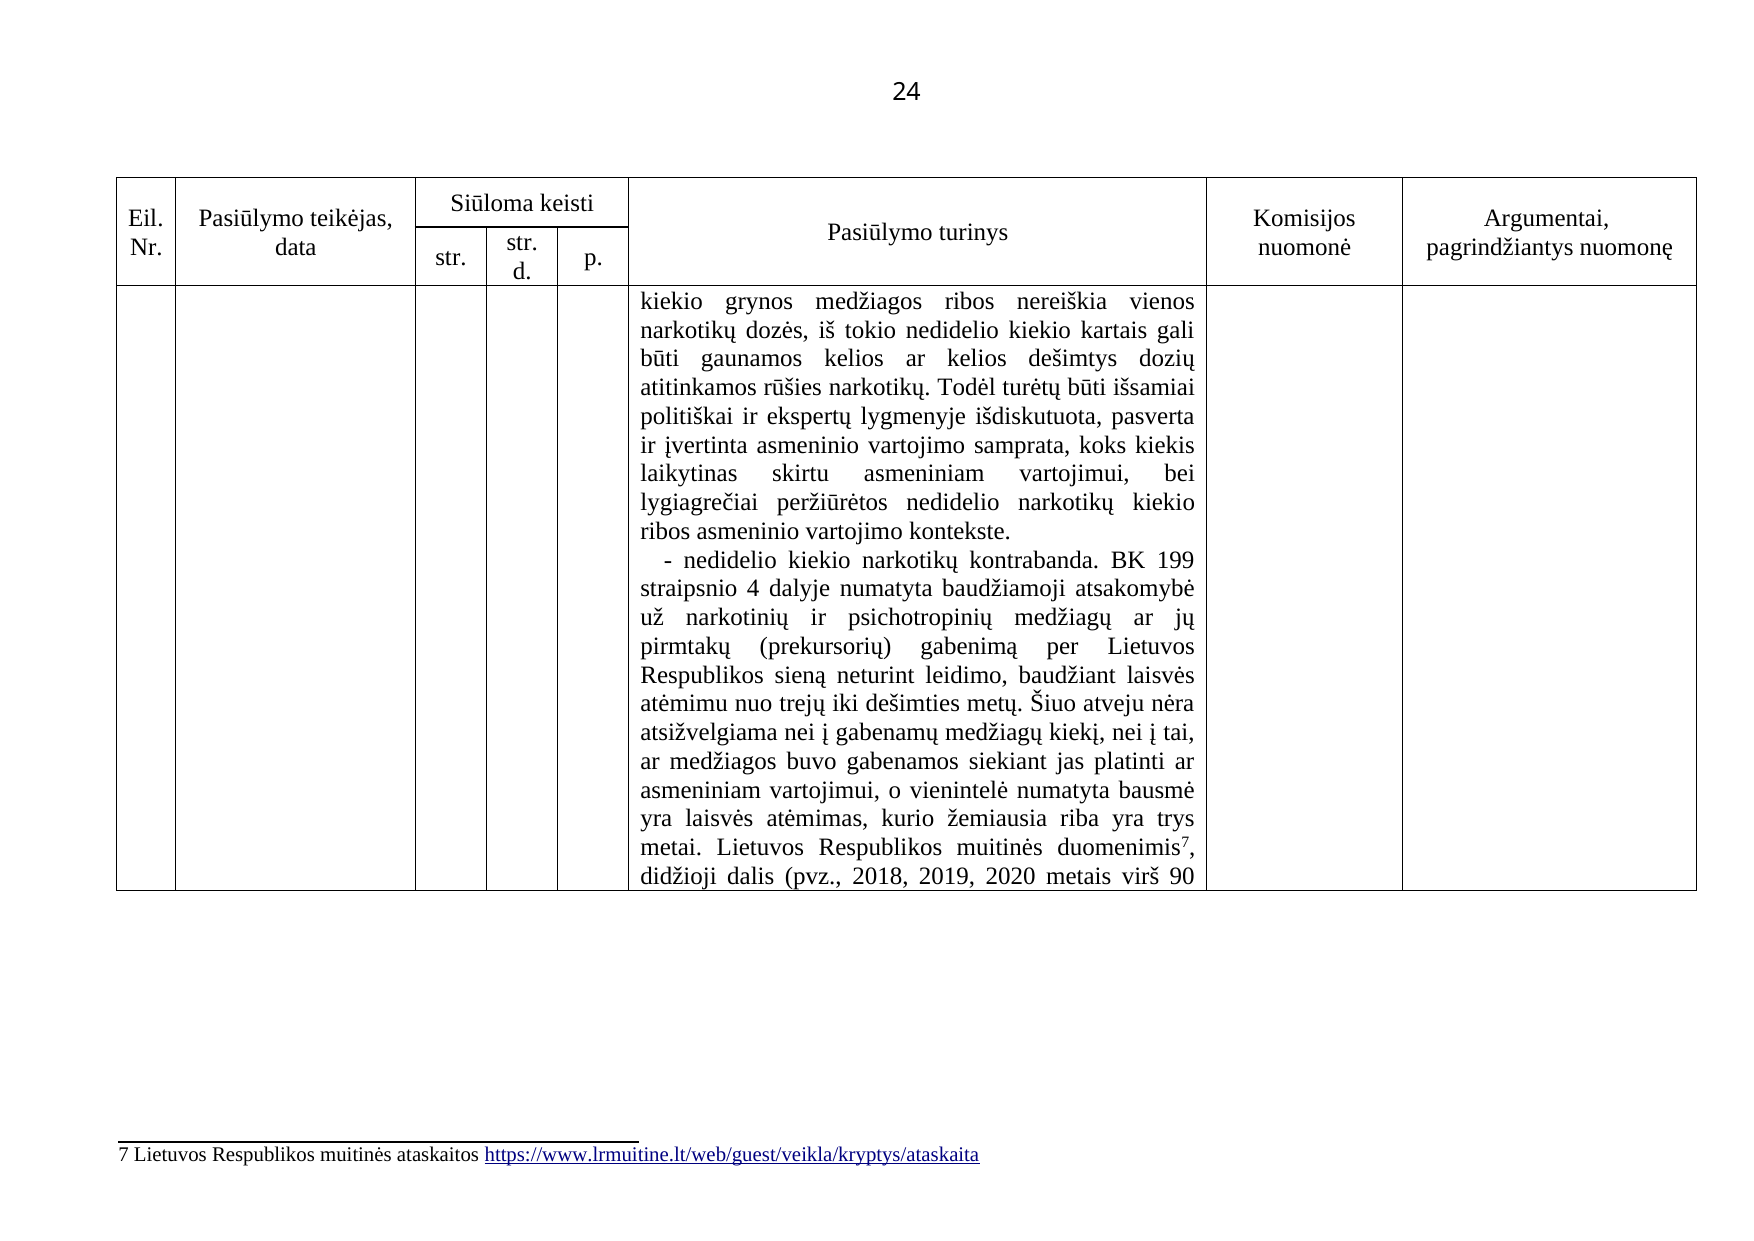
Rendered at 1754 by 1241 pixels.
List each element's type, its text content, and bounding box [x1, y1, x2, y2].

table_cell [416, 286, 486, 890]
table_header Pasiūlymo turinys [629, 178, 1206, 285]
table_cell p. [558, 228, 628, 285]
table_cell str. d. [487, 228, 557, 285]
table_cell [1403, 286, 1696, 890]
table_cell str. [416, 228, 486, 285]
table_cell [1207, 286, 1402, 890]
table_cell [176, 286, 415, 890]
table_header Komisijos nuomonė [1207, 178, 1402, 285]
table_cell [487, 286, 557, 890]
table_header Eil. Nr. [117, 178, 175, 285]
table_cell [117, 286, 175, 890]
table_header Argumentai, pagrindžiantys nuomonę [1403, 178, 1696, 285]
table_cell kiekio grynos medžiagos ribos nereiškia vienos narkotikų dozės, iš tokio nedidelio kiekio kartais gali būti gaunamos kelios ar kelios dešimtys dozių atitinkamos rūšies narkotikų. Todėl turėtų būti išsamiai politiškai ir ekspertų lygmenyje išdiskutuota, pasverta ir įvertinta asmeninio vartojimo samprata, koks kiekis laikytinas skirtu asmeniniam vartojimui, bei lygiagrečiai peržiūrėtos nedidelio narkotikų kiekio ribos asmeninio vartojimo kontekste. - nedidelio kiekio narkotikų kontrabanda. BK 199 straipsnio 4 dalyje numatyta baudžiamoji atsakomybė už narkotinių ir psichotropinių medžiagų ar jų pirmtakų (prekursorių) gabenimą per Lietuvos Respublikos sieną neturint leidimo, baudžiant laisvės atėmimu nuo trejų iki dešimties metų. Šiuo atveju nėra atsižvelgiama nei į gabenamų medžiagų kiekį, nei į tai, ar medžiagos buvo gabenamos siekiant jas platinti ar asmeniniam vartojimui, o vienintelė numatyta bausmė yra laisvės atėmimas, kurio žemiausia riba yra trys metai. Lietuvos Respublikos muitinės duomenimis, didžioji dalis (pvz., 2018, 2019, 2020 metais virš 90 [629, 286, 1206, 890]
table_header Siūloma keisti [416, 178, 628, 226]
table_header Pasiūlymo teikėjas, data [176, 178, 415, 285]
table_cell [558, 286, 628, 890]
